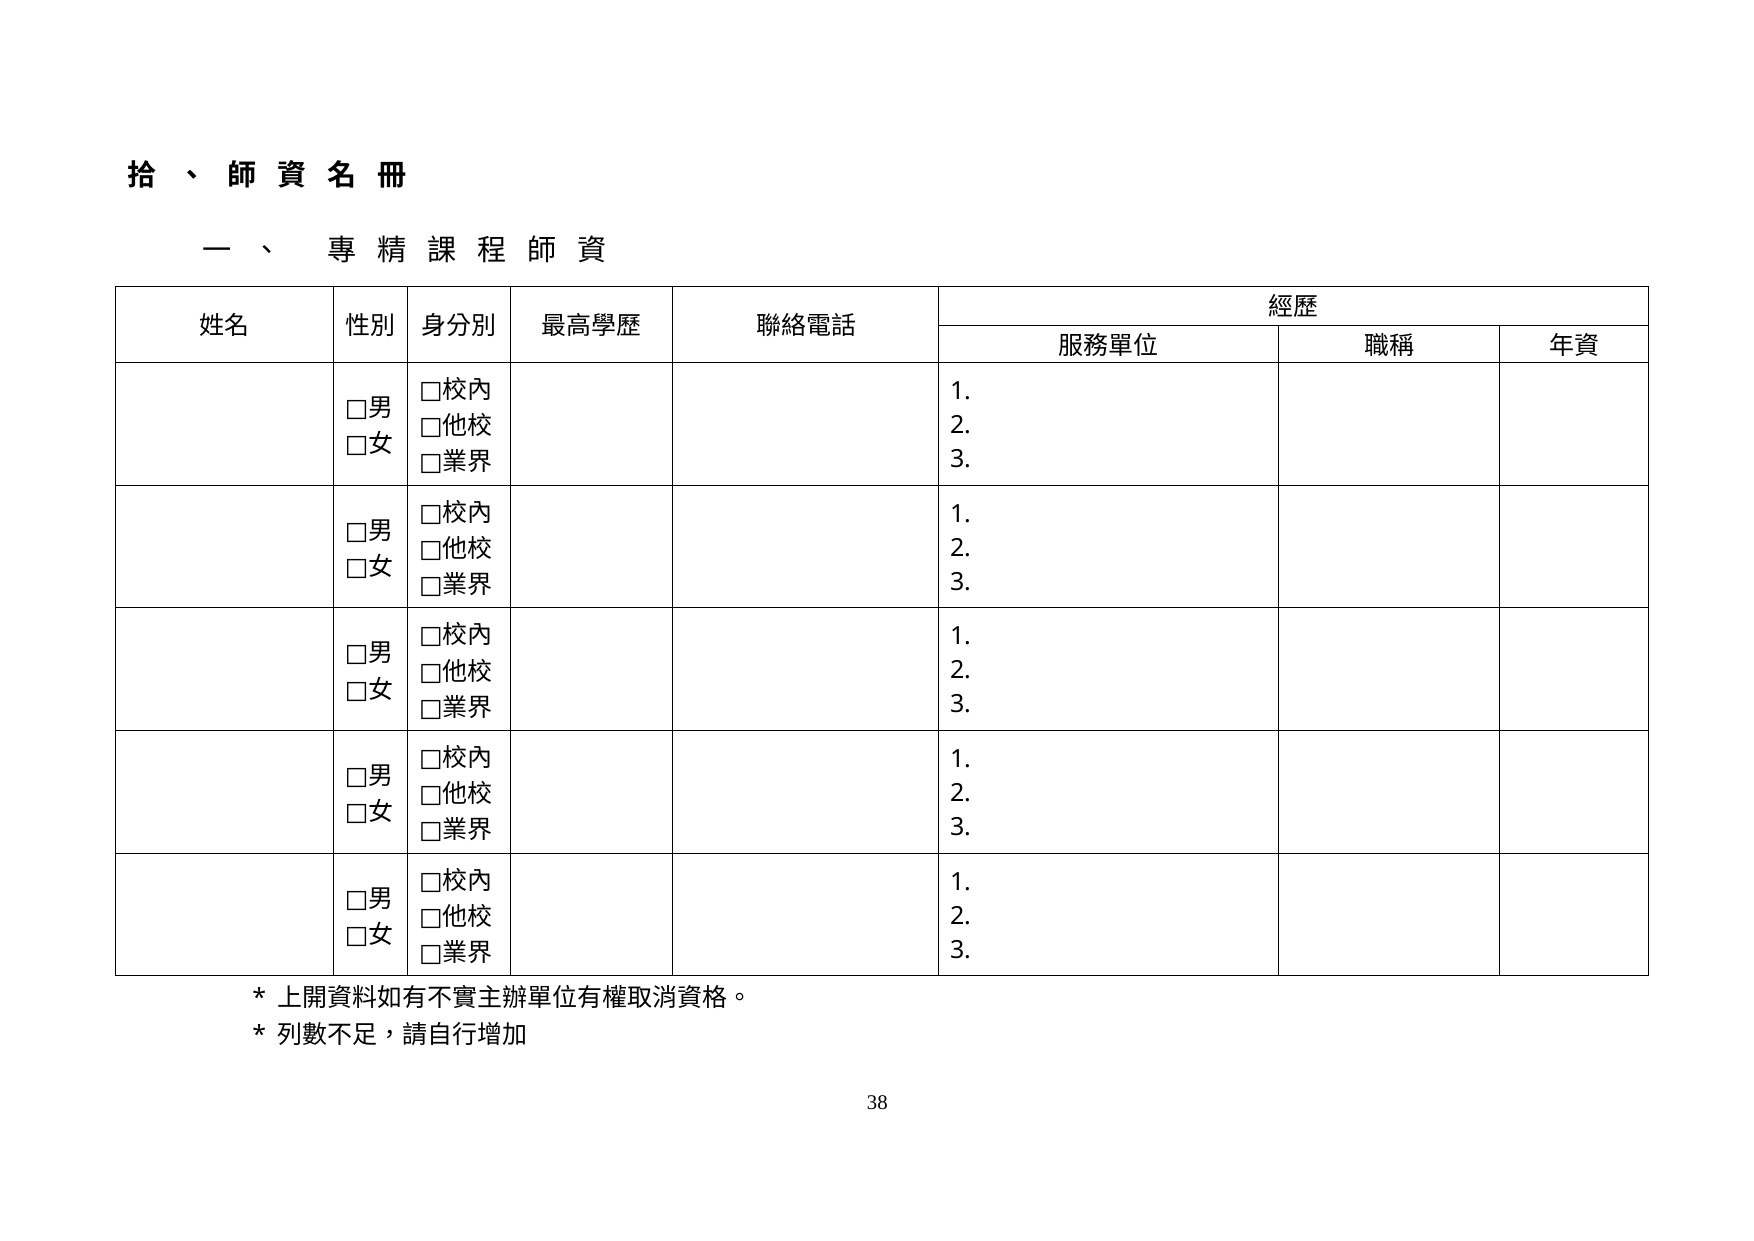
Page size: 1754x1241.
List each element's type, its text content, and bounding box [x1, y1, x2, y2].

table_cell □校內 □他校 □業界 [408, 608, 510, 730]
subtitle *上開資料如有不實主辦單位有權取消資格。 [252, 976, 1627, 1014]
table_header 性別 [334, 287, 407, 362]
table_cell 1. 2. 3. [939, 731, 1278, 853]
table_cell □校內 □他校 □業界 [408, 731, 510, 853]
table_cell [116, 731, 333, 853]
table_cell [1500, 363, 1648, 484]
table_cell 1. 2. 3. [939, 854, 1278, 975]
table_cell [673, 854, 938, 975]
table_cell [1279, 731, 1499, 853]
table_cell □校內 □他校 □業界 [408, 363, 510, 484]
table_cell [673, 731, 938, 853]
table_cell [1279, 608, 1499, 730]
table_header 經歷 [939, 287, 1648, 324]
table_cell 1. 2. 3. [939, 608, 1278, 730]
table_cell [511, 731, 672, 853]
table_cell [511, 608, 672, 730]
table_header 最高學歷 [511, 287, 672, 362]
table_cell [511, 363, 672, 484]
table_cell 職稱 [1279, 326, 1499, 362]
table_cell [673, 608, 938, 730]
table_cell [673, 486, 938, 607]
table_cell [1279, 486, 1499, 607]
table_cell [673, 363, 938, 484]
table_header 聯絡電話 [673, 287, 938, 362]
table_cell □校內 □他校 □業界 [408, 854, 510, 975]
table_header 身分別 [408, 287, 510, 362]
table_cell [1500, 854, 1648, 975]
table_header 姓名 [116, 287, 333, 362]
table_cell [116, 363, 333, 484]
table_cell [116, 854, 333, 975]
table_cell [1279, 363, 1499, 484]
table_cell □男 □女 [334, 486, 407, 607]
table_cell 1. 2. 3. [939, 363, 1278, 484]
table_cell [1500, 731, 1648, 853]
table_cell □男 □女 [334, 854, 407, 975]
table_cell [1279, 854, 1499, 975]
table_cell 年資 [1500, 326, 1648, 362]
table_cell □校內 □他校 □業界 [408, 486, 510, 607]
subtitle *列數不足，請自行增加 [252, 1014, 1627, 1051]
table_cell [116, 486, 333, 607]
subtitle 拾、師資名冊 [127, 136, 1627, 211]
table_cell [1500, 608, 1648, 730]
subtitle 專精課程師資 [202, 211, 1627, 286]
table_cell [511, 854, 672, 975]
table_cell 服務單位 [939, 326, 1278, 362]
table_cell [116, 608, 333, 730]
table_cell □男 □女 [334, 363, 407, 484]
table_cell □男 □女 [334, 608, 407, 730]
table_cell 1. 2. 3. [939, 486, 1278, 607]
table_cell [1500, 486, 1648, 607]
table_cell [511, 486, 672, 607]
table_cell □男 □女 [334, 731, 407, 853]
